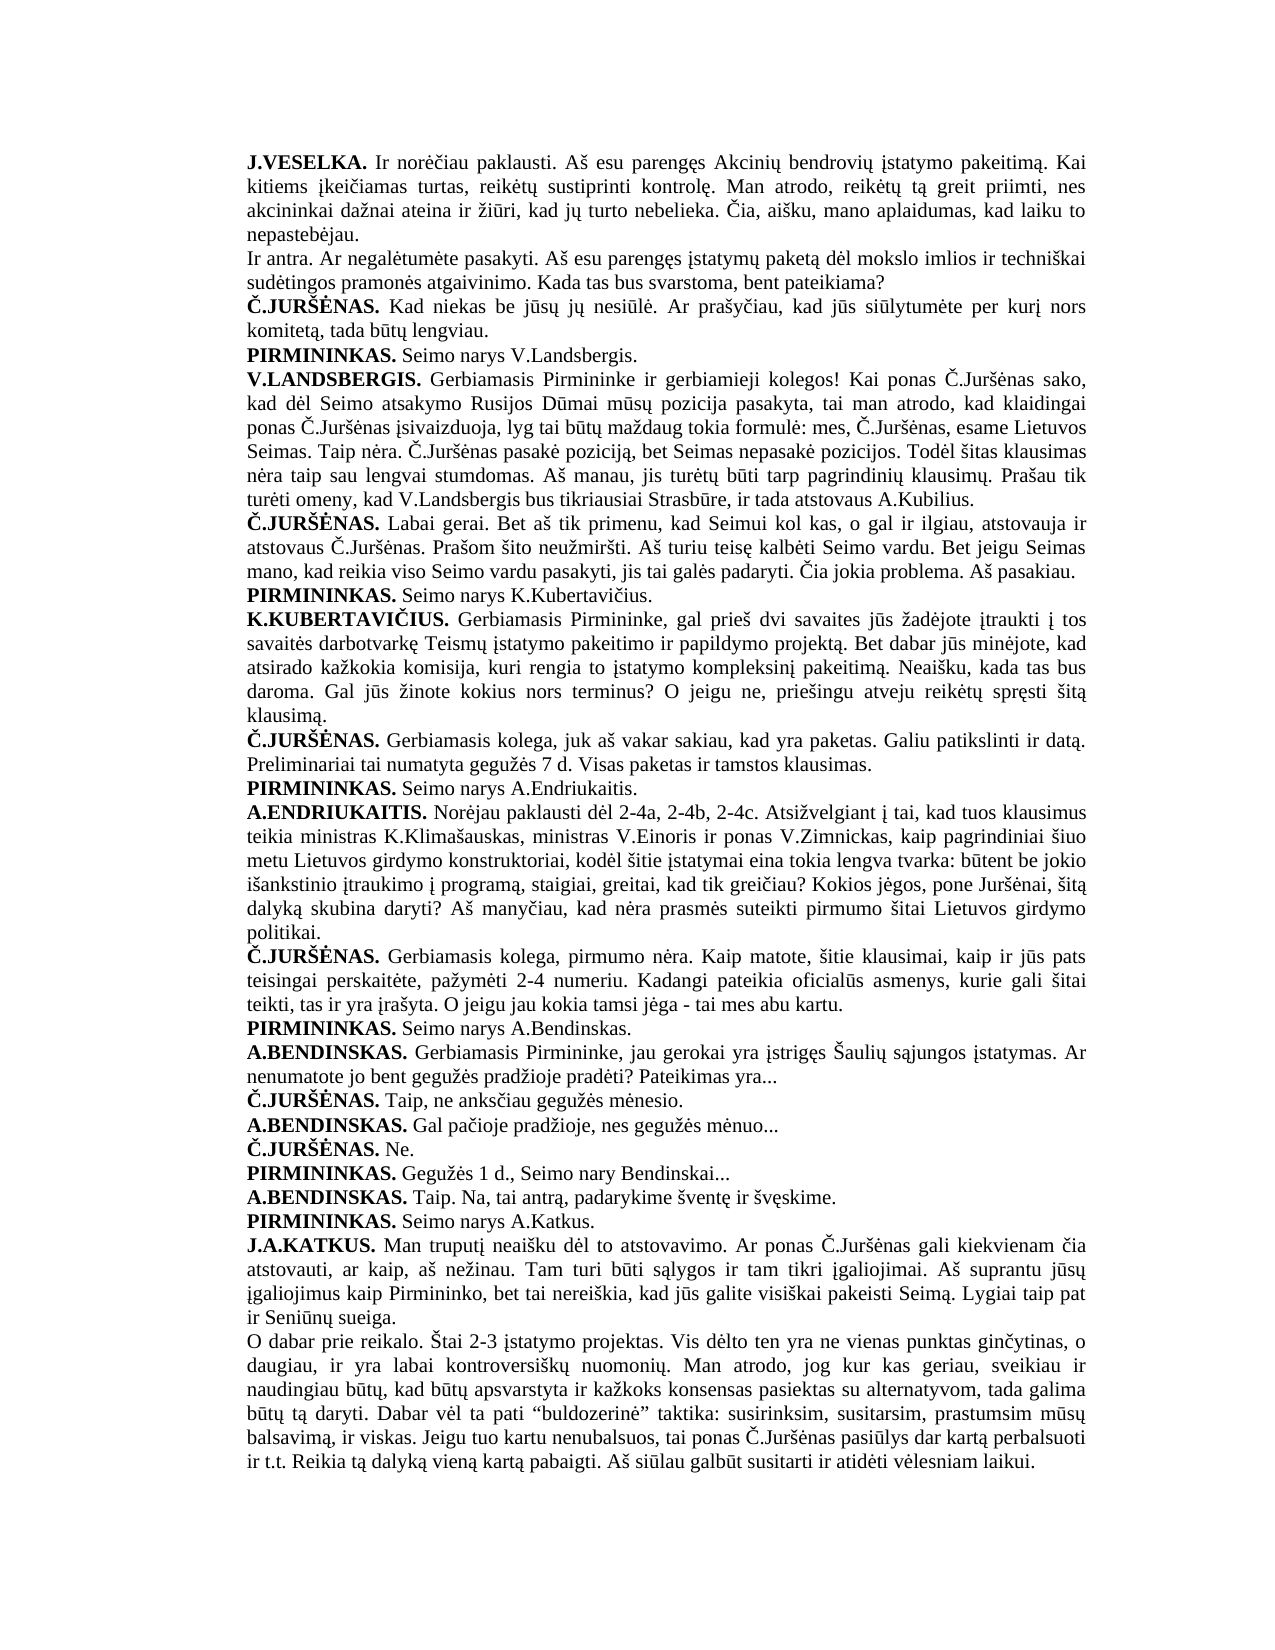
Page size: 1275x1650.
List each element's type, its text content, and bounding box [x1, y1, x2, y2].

text PIRMININKAS. Seimo narys V.Landsbergis. [247, 342, 1087, 367]
text K.KUBERTAVIČIUS. Gerbiamasis Pirmininke, gal prieš dvi savaites jūs žadėjote įtraukti į tos savaitės darbotvarkę Teismų įstatymo pakeitimo ir papildymo projektą. Bet dabar jūs minėjote, kad atsirado kažkokia komisija, kuri rengia to įstatymo kompleksinį pakeitimą. Neaišku, kada tas bus daroma. Gal jūs žinote kokius nors terminus? O jeigu ne, priešingu atveju reikėtų spręsti šitą klausimą. [247, 607, 1087, 727]
text PIRMININKAS. Seimo narys A.Katkus. [247, 1209, 1087, 1233]
text O dabar prie reikalo. Štai 2-3 įstatymo projektas. Vis dėlto ten yra ne vienas punktas ginčytinas, o daugiau, ir yra labai kontroversiškų nuomonių. Man atrodo, jog kur kas geriau, sveikiau ir naudingiau būtų, kad būtų apsvarstyta ir kažkoks konsensas pasiektas su alternatyvom, tada galima būtų tą daryti. Dabar vėl ta pati “buldozerinė” taktika: susirinksim, susitarsim, prastumsim mūsų balsavimą, ir viskas. Jeigu tuo kartu nenubalsuos, tai ponas Č.Juršėnas pasiūlys dar kartą perbalsuoti ir t.t. Reikia tą dalyką vieną kartą pabaigti. Aš siūlau galbūt susitarti ir atidėti vėlesniam laikui. [247, 1329, 1087, 1473]
text J.A.KATKUS. Man truputį neaišku dėl to atstovavimo. Ar ponas Č.Juršėnas gali kiekvienam čia atstovauti, ar kaip, aš nežinau. Tam turi būti sąlygos ir tam tikri įgaliojimai. Aš suprantu jūsų įgaliojimus kaip Pirmininko, bet tai nereiškia, kad jūs galite visiškai pakeisti Seimą. Lygiai taip pat ir Seniūnų sueiga. [247, 1233, 1087, 1329]
text Č.JURŠĖNAS. Kad niekas be jūsų jų nesiūlė. Ar prašyčiau, kad jūs siūlytumėte per kurį nors komitetą, tada būtų lengviau. [247, 294, 1087, 342]
text PIRMININKAS. Seimo narys K.Kubertavičius. [247, 583, 1087, 607]
text A.BENDINSKAS. Gal pačioje pradžioje, nes gegužės mėnuo... [247, 1112, 1087, 1137]
text Č.JURŠĖNAS. Ne. [247, 1137, 1087, 1161]
text A.BENDINSKAS. Taip. Na, tai antrą, padarykime šventę ir švęskime. [247, 1185, 1087, 1209]
text V.LANDSBERGIS. Gerbiamasis Pirmininke ir gerbiamieji kolegos! Kai ponas Č.Juršėnas sako, kad dėl Seimo atsakymo Rusijos Dūmai mūsų pozicija pasakyta, tai man atrodo, kad klaidingai ponas Č.Juršėnas įsivaizduoja, lyg tai būtų maždaug tokia formulė: mes, Č.Juršėnas, esame Lietuvos Seimas. Taip nėra. Č.Juršėnas pasakė poziciją, bet Seimas nepasakė pozicijos. Todėl šitas klausimas nėra taip sau lengvai stumdomas. Aš manau, jis turėtų būti tarp pagrindinių klausimų. Prašau tik turėti omeny, kad V.Landsbergis bus tikriausiai Strasbūre, ir tada atstovaus A.Kubilius. [247, 367, 1087, 511]
text PIRMININKAS. Seimo narys A.Endriukaitis. [247, 776, 1087, 800]
text J.VESELKA. Ir norėčiau paklausti. Aš esu parengęs Akcinių bendrovių įstatymo pakeitimą. Kai kitiems įkeičiamas turtas, reikėtų sustiprinti kontrolę. Man atrodo, reikėtų tą greit priimti, nes akcininkai dažnai ateina ir žiūri, kad jų turto nebelieka. Čia, aišku, mano aplaidumas, kad laiku to nepastebėjau. [247, 150, 1087, 246]
text A.ENDRIUKAITIS. Norėjau paklausti dėl 2-4a, 2-4b, 2-4c. Atsižvelgiant į tai, kad tuos klausimus teikia ministras K.Klimašauskas, ministras V.Einoris ir ponas V.Zimnickas, kaip pagrindiniai šiuo metu Lietuvos girdymo konstruktoriai, kodėl šitie įstatymai eina tokia lengva tvarka: būtent be jokio išankstinio įtraukimo į programą, staigiai, greitai, kad tik greičiau? Kokios jėgos, pone Juršėnai, šitą dalyką skubina daryti? Aš manyčiau, kad nėra prasmės suteikti pirmumo šitai Lietuvos girdymo politikai. [247, 800, 1087, 944]
text PIRMININKAS. Seimo narys A.Bendinskas. [247, 1016, 1087, 1040]
text PIRMININKAS. Gegužės 1 d., Seimo nary Bendinskai... [247, 1161, 1087, 1185]
text Č.JURŠĖNAS. Labai gerai. Bet aš tik primenu, kad Seimui kol kas, o gal ir ilgiau, atstovauja ir atstovaus Č.Juršėnas. Prašom šito neužmiršti. Aš turiu teisę kalbėti Seimo vardu. Bet jeigu Seimas mano, kad reikia viso Seimo vardu pasakyti, jis tai galės padaryti. Čia jokia problema. Aš pasakiau. [247, 511, 1087, 583]
text Ir antra. Ar negalėtumėte pasakyti. Aš esu parengęs įstatymų paketą dėl mokslo imlios ir techniškai sudėtingos pramonės atgaivinimo. Kada tas bus svarstoma, bent pateikiama? [247, 246, 1087, 294]
text Č.JURŠĖNAS. Gerbiamasis kolega, juk aš vakar sakiau, kad yra paketas. Galiu patikslinti ir datą. Preliminariai tai numatyta gegužės 7 d. Visas paketas ir tamstos klausimas. [247, 727, 1087, 776]
text Č.JURŠĖNAS. Gerbiamasis kolega, pirmumo nėra. Kaip matote, šitie klausimai, kaip ir jūs pats teisingai perskaitėte, pažymėti 2-4 numeriu. Kadangi pateikia oficialūs asmenys, kurie gali šitai teikti, tas ir yra įrašyta. O jeigu jau kokia tamsi jėga - tai mes abu kartu. [247, 944, 1087, 1016]
text A.BENDINSKAS. Gerbiamasis Pirmininke, jau gerokai yra įstrigęs Šaulių sąjungos įstatymas. Ar nenumatote jo bent gegužės pradžioje pradėti? Pateikimas yra... [247, 1040, 1087, 1088]
text Č.JURŠĖNAS. Taip, ne anksčiau gegužės mėnesio. [247, 1088, 1087, 1112]
